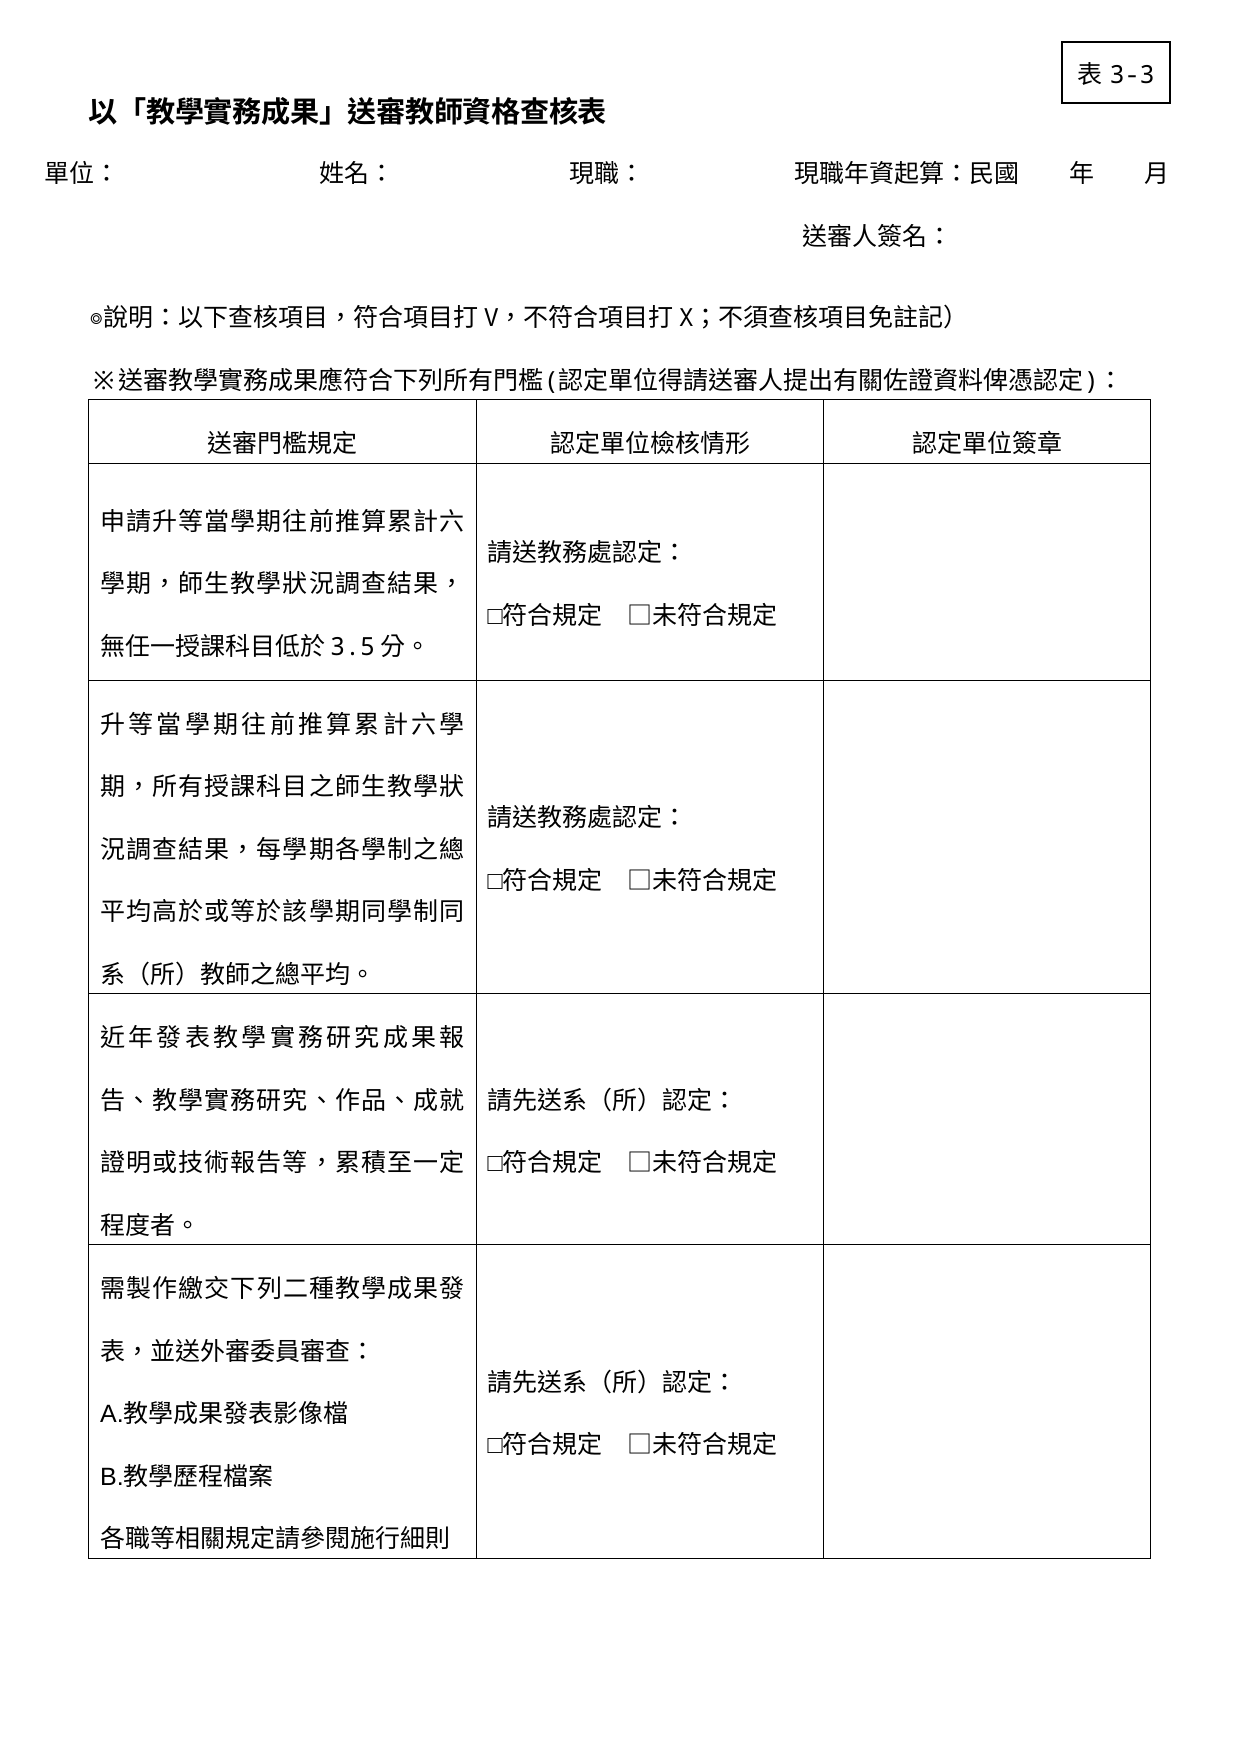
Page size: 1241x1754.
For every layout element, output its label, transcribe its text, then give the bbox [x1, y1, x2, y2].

table_cell 請送教務處認定： □符合規定 □未符合規定 [477, 681, 823, 993]
table_cell 升等當學期往前推算累計六學期，所有授課科目之師生教學狀況調查結果，每學期各學制之總平均高於或等於該學期同學制同系（所）教師之總平均。 [89, 681, 476, 993]
table_cell 請先送系（所）認定： □符合規定 □未符合規定 [477, 1245, 823, 1558]
table_cell [824, 681, 1150, 993]
table_cell 申請升等當學期往前推算累計六學期，師生教學狀況調查結果，無任一授課科目低於3.5分。 [89, 464, 476, 679]
table_cell [824, 1245, 1150, 1558]
text 單位： 姓名： 現職： 現職年資起算：民國 年 月 [44, 130, 1211, 193]
table_cell 請送教務處認定： □符合規定 □未符合規定 [477, 464, 823, 679]
table_cell [824, 994, 1150, 1244]
text 送審人簽名： [44, 193, 1152, 255]
text ◎說明：以下查核項目，符合項目打V，不符合項目打X；不須查核項目免註記） [89, 274, 1152, 337]
table_header 認定單位檢核情形 [477, 400, 823, 463]
table_header 送審門檻規定 [89, 400, 476, 463]
table_cell 需製作繳交下列二種教學成果發表，並送外審委員審查： A.教學成果發表影像檔 B.教學歷程檔案 各職等相關規定請參閱施行細則 [89, 1245, 476, 1558]
table_cell 請先送系（所）認定： □符合規定 □未符合規定 [477, 994, 823, 1244]
text 以「教學實務成果」送審教師資格查核表 [89, 68, 1152, 130]
text ※送審教學實務成果應符合下列所有門檻(認定單位得請送審人提出有關佐證資料俾憑認定)： [89, 337, 1152, 399]
table_cell [824, 464, 1150, 679]
table_cell 近年發表教學實務研究成果報告、教學實務研究、作品、成就證明或技術報告等，累積至一定程度者。 [89, 994, 476, 1244]
table_header 認定單位簽章 [824, 400, 1150, 463]
